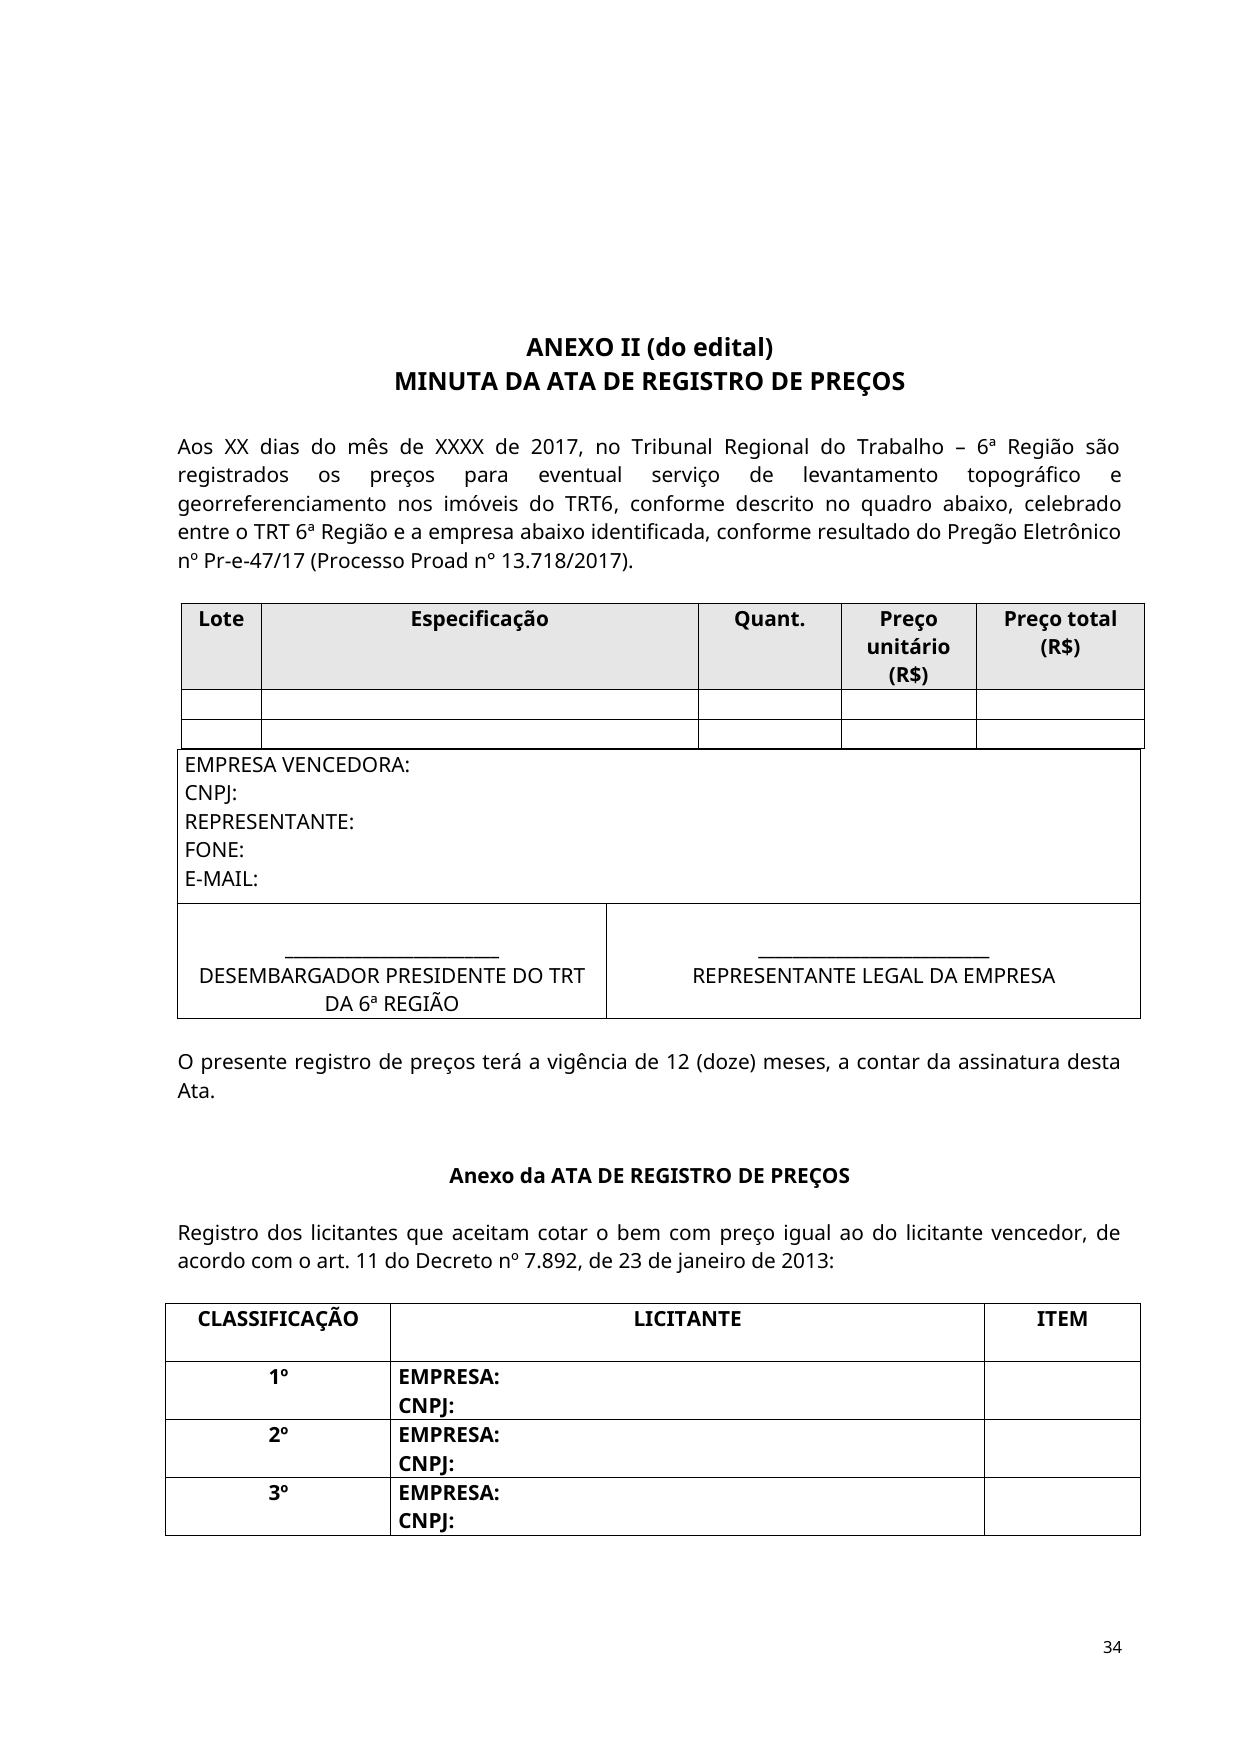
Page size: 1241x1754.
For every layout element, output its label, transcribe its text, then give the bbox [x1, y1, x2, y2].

table_cell EMPRESA: CNPJ: [391, 1420, 984, 1477]
table_cell [182, 690, 261, 718]
table_header Preço unitário (R$) [842, 604, 976, 689]
table_header LICITANTE [391, 1304, 984, 1361]
table_cell ___________________________ REPRESENTANTE LEGAL DA EMPRESA [607, 904, 1140, 1018]
table_cell EMPRESA: CNPJ: [391, 1362, 984, 1419]
text ANEXO II (do edital) [177, 330, 1122, 364]
text Registro dos licitantes que aceitam cotar o bem com preço igual ao do licitante vencedor, de acordo com o art. 11 do Decreto nº 7.892, de 23 de janeiro de 2013: [177, 1218, 1122, 1275]
table_cell 2º [166, 1420, 390, 1477]
table_cell [262, 720, 698, 748]
text MINUTA DA ATA DE REGISTRO DE PREÇOS [177, 364, 1122, 398]
text O presente registro de preços terá a vigência de 12 (doze) meses, a contar da assinatura desta Ata. [177, 1047, 1122, 1104]
table_cell [842, 690, 976, 718]
table_header Preço total (R$) [977, 604, 1144, 689]
text Aos XX dias do mês de XXXX de 2017, no Tribunal Regional do Trabalho – 6ª Região são registrados os preços para eventual serviço de levantamento topográfico e georreferenciamento nos imóveis do TRT6, conforme descrito no quadro abaixo, celebrado entre o TRT 6ª Região e a empresa abaixo identificada, conforme resultado do Pregão Eletrônico nº Pr-e-47/17 (Processo Proad n° 13.718/2017). [177, 432, 1122, 574]
table_cell [262, 690, 698, 718]
table_header EMPRESA VENCEDORA: CNPJ: REPRESENTANTE: FONE: E-MAIL: [178, 750, 1140, 903]
table_cell [985, 1478, 1140, 1535]
table_cell [842, 720, 976, 748]
table_header Quant. [699, 604, 841, 689]
table_header Especificação [262, 604, 698, 689]
table_header Lote [182, 604, 261, 689]
table_cell _________________________ DESEMBARGADOR PRESIDENTE DO TRT DA 6ª REGIÃO [178, 904, 606, 1018]
table_cell 1º [166, 1362, 390, 1419]
table_header CLASSIFICAÇÃO [166, 1304, 390, 1361]
table_cell [985, 1362, 1140, 1419]
table_header ITEM [985, 1304, 1140, 1361]
table_cell [699, 690, 841, 718]
table_cell 3º [166, 1478, 390, 1535]
table_cell [985, 1420, 1140, 1477]
table_cell [182, 720, 261, 748]
table_cell EMPRESA: CNPJ: [391, 1478, 984, 1535]
table_cell [699, 720, 841, 748]
table_cell [977, 690, 1144, 718]
text Anexo da ATA DE REGISTRO DE PREÇOS [177, 1161, 1122, 1189]
table_cell [977, 720, 1144, 748]
